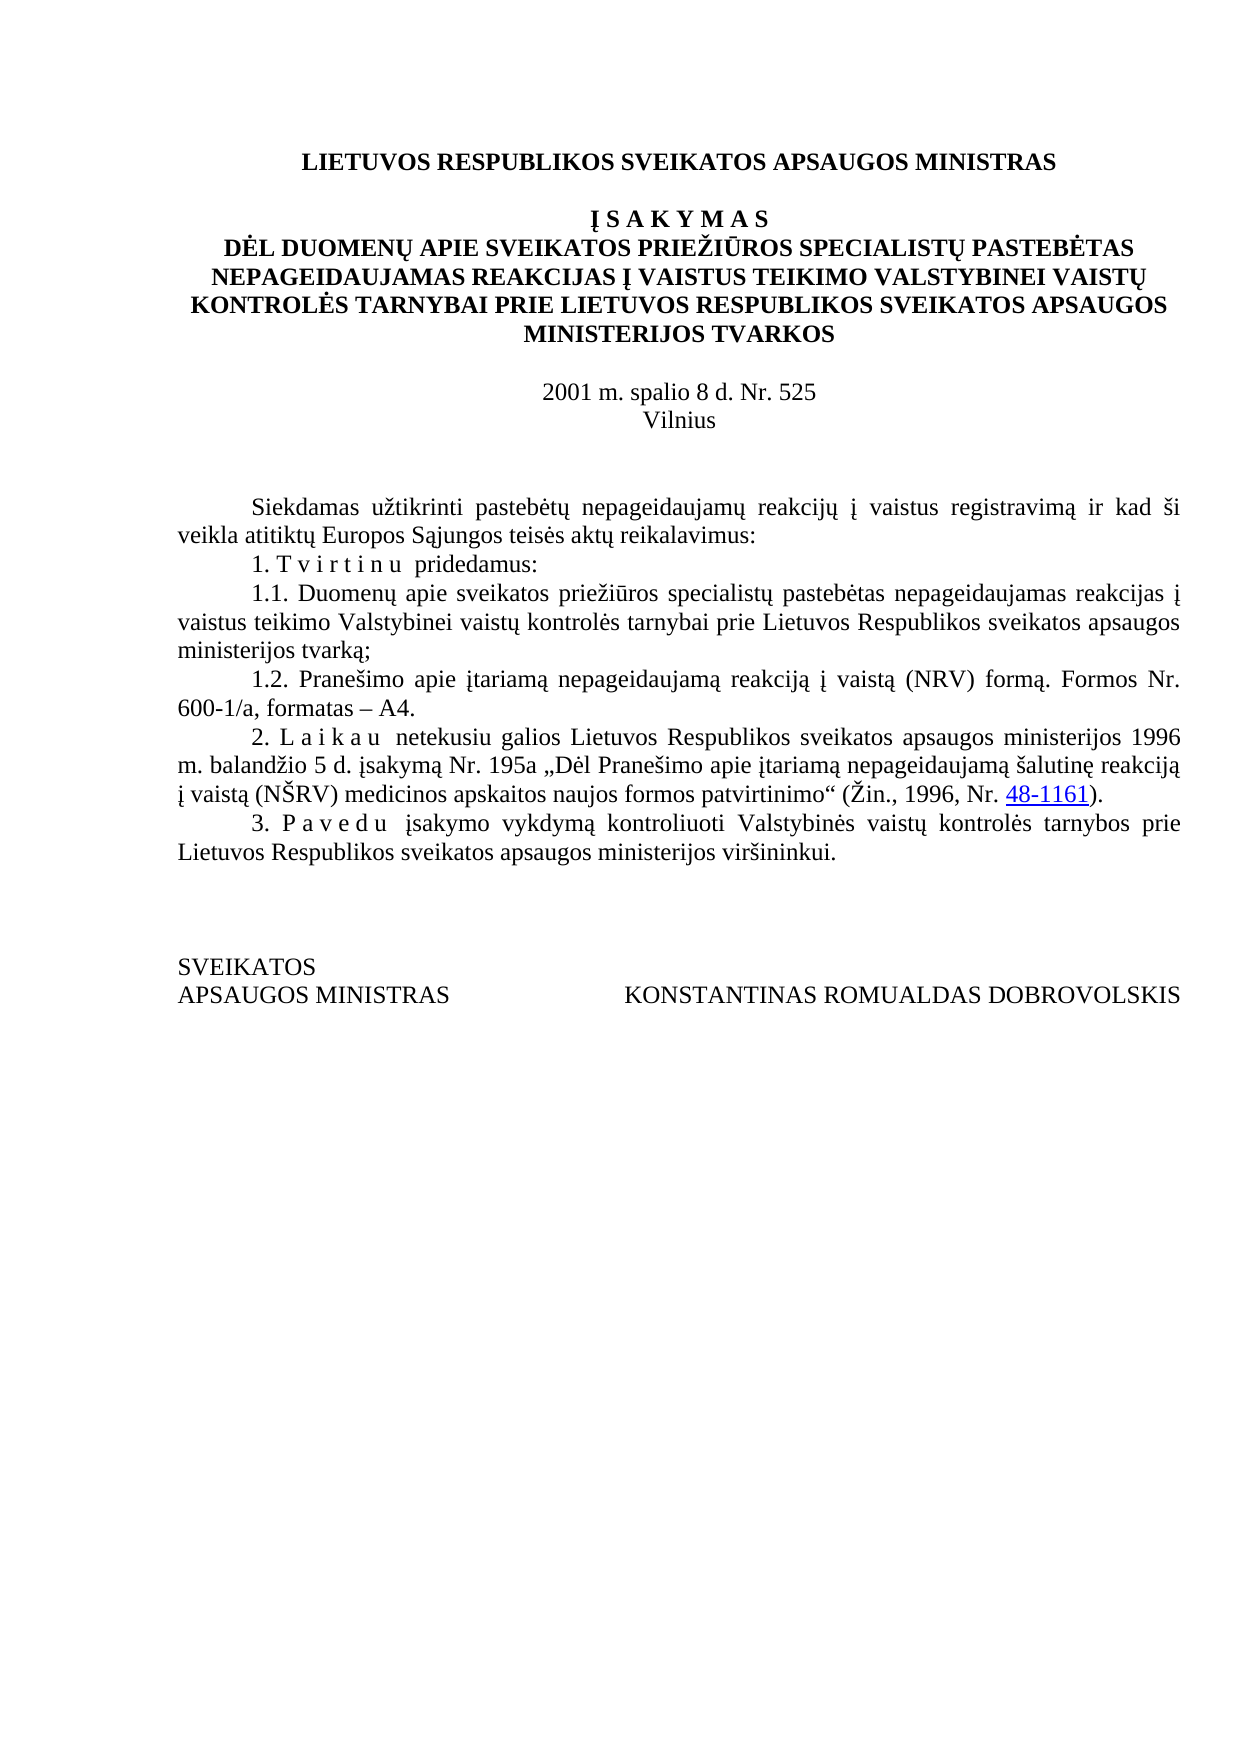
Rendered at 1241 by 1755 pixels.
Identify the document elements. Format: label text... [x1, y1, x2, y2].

text 1.2. Pranešimo apie įtariamą nepageidaujamą reakciją į vaistą (NRV) formą. Formos Nr. 600-1/a, formatas – A4. [177, 664, 1181, 722]
text LIETUVOS RESPUBLIKOS SVEIKATOS APSAUGOS MINISTRAS [177, 147, 1181, 176]
text 2. Laikau netekusiu galios Lietuvos Respublikos sveikatos apsaugos ministerijos 1996 m. balandžio 5 d. įsakymą Nr. 195a „Dėl Pranešimo apie įtariamą nepageidaujamą šalutinę reakciją į vaistą (NŠRV) medicinos apskaitos naujos formos patvirtinimo“ (Žin., 1996, Nr. 48-1161). [177, 722, 1181, 808]
text APSAUGOS MINISTRAS KONSTANTINAS ROMUALDAS DOBROVOLSKIS [177, 981, 1181, 1009]
text Vilnius [177, 406, 1181, 434]
text Siekdamas užtikrinti pastebėtų nepageidaujamų reakcijų į vaistus registravimą ir kad ši veikla atitiktų Europos Sąjungos teisės aktų reikalavimus: [177, 492, 1181, 549]
text 1.1. Duomenų apie sveikatos priežiūros specialistų pastebėtas nepageidaujamas reakcijas į vaistus teikimo Valstybinei vaistų kontrolės tarnybai prie Lietuvos Respublikos sveikatos apsaugos ministerijos tvarką; [177, 578, 1181, 664]
text 3. Pavedu įsakymo vykdymą kontroliuoti Valstybinės vaistų kontrolės tarnybos prie Lietuvos Respublikos sveikatos apsaugos ministerijos viršininkui. [177, 808, 1181, 866]
text Į S A K Y M A S [177, 204, 1181, 233]
text 1. Tvirtinu pridedamus: [177, 549, 1181, 578]
text SVEIKATOS [177, 952, 1181, 981]
text 2001 m. spalio 8 d. Nr. 525 [177, 377, 1181, 406]
text DĖL DUOMENŲ APIE SVEIKATOS PRIEŽIŪROS SPECIALISTŲ PASTEBĖTAS NEPAGEIDAUJAMAS REAKCIJAS Į VAISTUS TEIKIMO VALSTYBINEI VAISTŲ KONTROLĖS TARNYBAI PRIE LIETUVOS RESPUBLIKOS SVEIKATOS APSAUGOS MINISTERIJOS TVARKOS [177, 233, 1181, 348]
